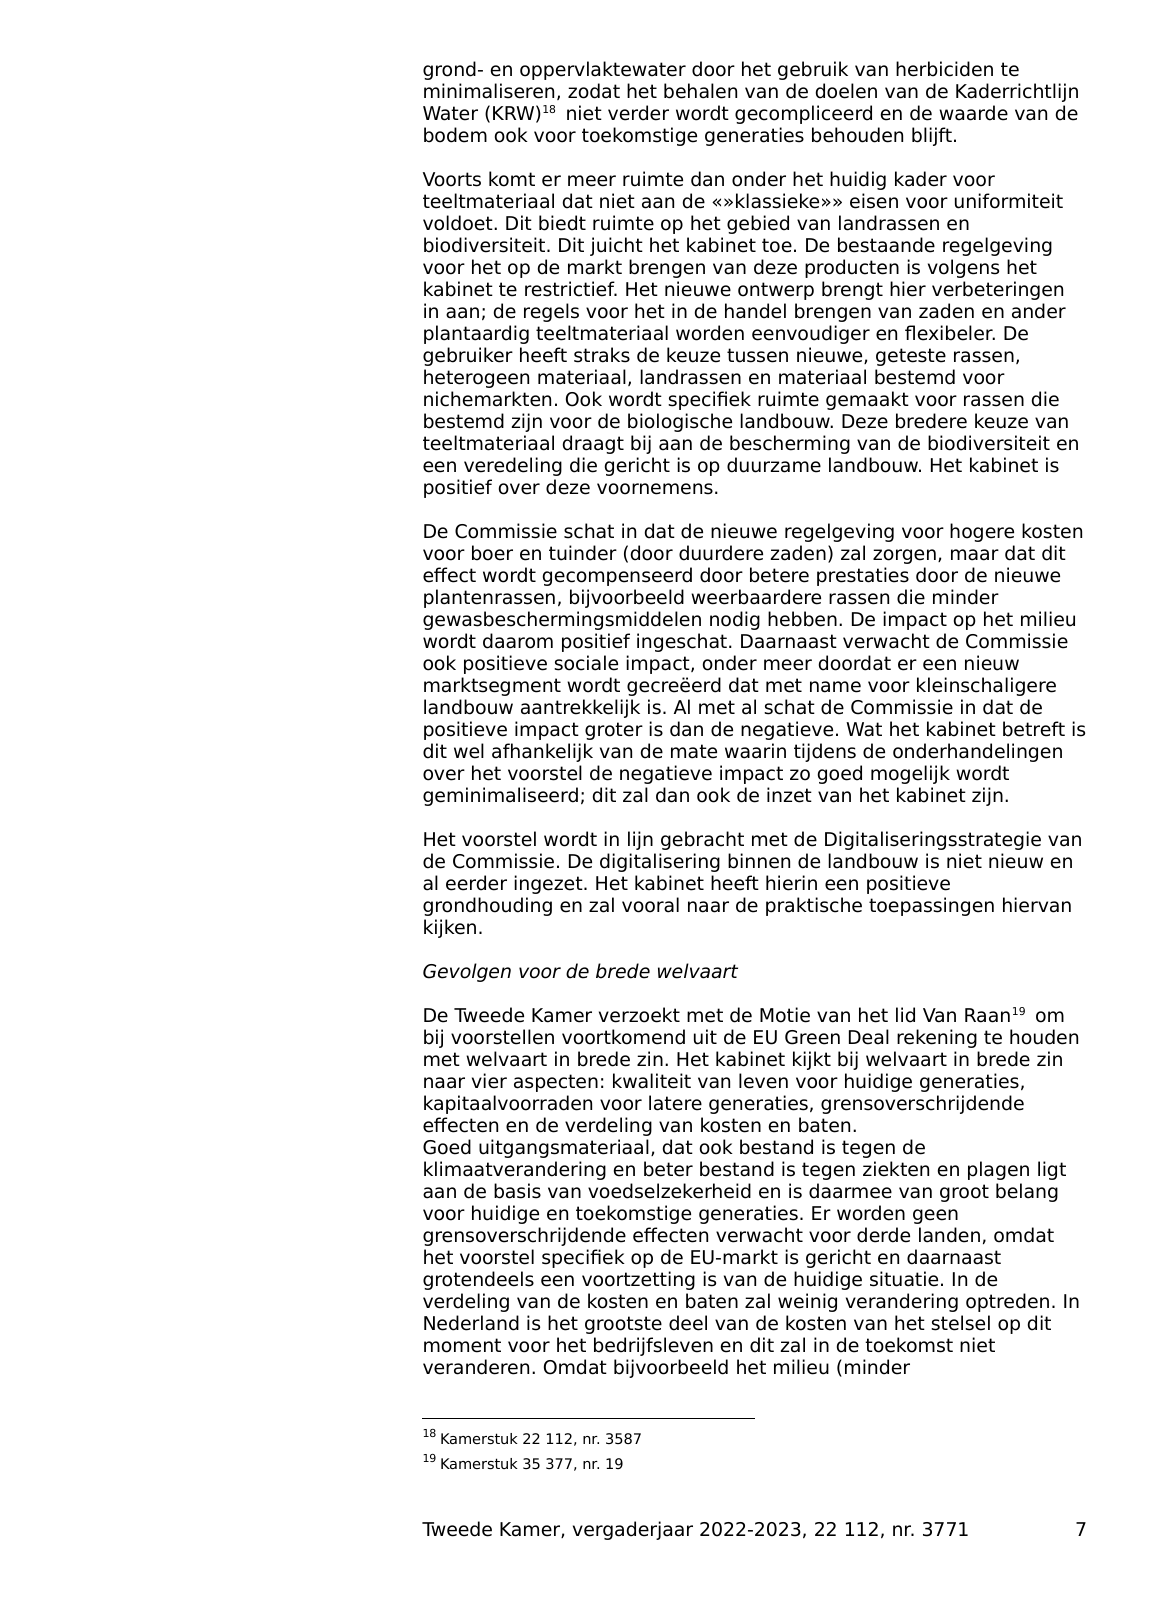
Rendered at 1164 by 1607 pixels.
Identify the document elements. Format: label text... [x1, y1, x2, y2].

text De Tweede Kamer verzoekt met de Motie van het lid Van Raan om bij voorstellen voortkomend uit de EU Green Deal rekening te houden met welvaart in brede zin. Het kabinet kijkt bij welvaart in brede zin naar vier aspecten: kwaliteit van leven voor huidige generaties, kapitaalvoorraden voor latere generaties, grensoverschrijdende effecten en de verdeling van kosten en baten. [422, 1005, 1087, 1137]
text Kamerstuk 35 377, nr. 19 [422, 1452, 1087, 1474]
text De Commissie schat in dat de nieuwe regelgeving voor hogere kosten voor boer en tuinder (door duurdere zaden) zal zorgen, maar dat dit effect wordt gecompenseerd door betere prestaties door de nieuwe plantenrassen, bijvoorbeeld weerbaardere rassen die minder gewasbeschermingsmiddelen nodig hebben. De impact op het milieu wordt daarom positief ingeschat. Daarnaast verwacht de Commissie ook positieve sociale impact, onder meer doordat er een nieuw marktsegment wordt gecreëerd dat met name voor kleinschaligere landbouw aantrekkelijk is. Al met al schat de Commissie in dat de positieve impact groter is dan de negatieve. Wat het kabinet betreft is dit wel afhankelijk van de mate waarin tijdens de onderhandelingen over het voorstel de negatieve impact zo goed mogelijk wordt geminimaliseerd; dit zal dan ook de inzet van het kabinet zijn. [422, 521, 1087, 807]
text Goed uitgangsmateriaal, dat ook bestand is tegen de klimaatverandering en beter bestand is tegen ziekten en plagen ligt aan de basis van voedselzekerheid en is daarmee van groot belang voor huidige en toekomstige generaties. Er worden geen grensoverschrijdende effecten verwacht voor derde landen, omdat het voorstel specifiek op de EU-markt is gericht en daarnaast grotendeels een voortzetting is van de huidige situatie. In de verdeling van de kosten en baten zal weinig verandering optreden. In Nederland is het grootste deel van de kosten van het stelsel op dit moment voor het bedrijfsleven en dit zal in de toekomst niet veranderen. Omdat bijvoorbeeld het milieu (minder [422, 1137, 1087, 1379]
text grond- en oppervlaktewater door het gebruik van herbiciden te minimaliseren, zodat het behalen van de doelen van de Kaderrichtlijn Water (KRW) niet verder wordt gecompliceerd en de waarde van de bodem ook voor toekomstige generaties behouden blijft. [422, 59, 1087, 147]
text Het voorstel wordt in lijn gebracht met de Digitaliseringsstrategie van de Commissie. De digitalisering binnen de landbouw is niet nieuw en al eerder ingezet. Het kabinet heeft hierin een positieve grondhouding en zal vooral naar de praktische toepassingen hiervan kijken. [422, 829, 1087, 939]
text Voorts komt er meer ruimte dan onder het huidig kader voor teeltmateriaal dat niet aan de «»klassieke»» eisen voor uniformiteit voldoet. Dit biedt ruimte op het gebied van landrassen en biodiversiteit. Dit juicht het kabinet toe. De bestaande regelgeving voor het op de markt brengen van deze producten is volgens het kabinet te restrictief. Het nieuwe ontwerp brengt hier verbeteringen in aan; de regels voor het in de handel brengen van zaden en ander plantaardig teeltmateriaal worden eenvoudiger en flexibeler. De gebruiker heeft straks de keuze tussen nieuwe, geteste rassen, heterogeen materiaal, landrassen en materiaal bestemd voor nichemarkten. Ook wordt specifiek ruimte gemaakt voor rassen die bestemd zijn voor de biologische landbouw. Deze bredere keuze van teeltmateriaal draagt bij aan de bescherming van de biodiversiteit en een veredeling die gericht is op duurzame landbouw. Het kabinet is positief over deze voornemens. [422, 169, 1087, 499]
subtitle Gevolgen voor de brede welvaart [422, 961, 1087, 983]
text Kamerstuk 22 112, nr. 3587 [422, 1427, 1087, 1449]
